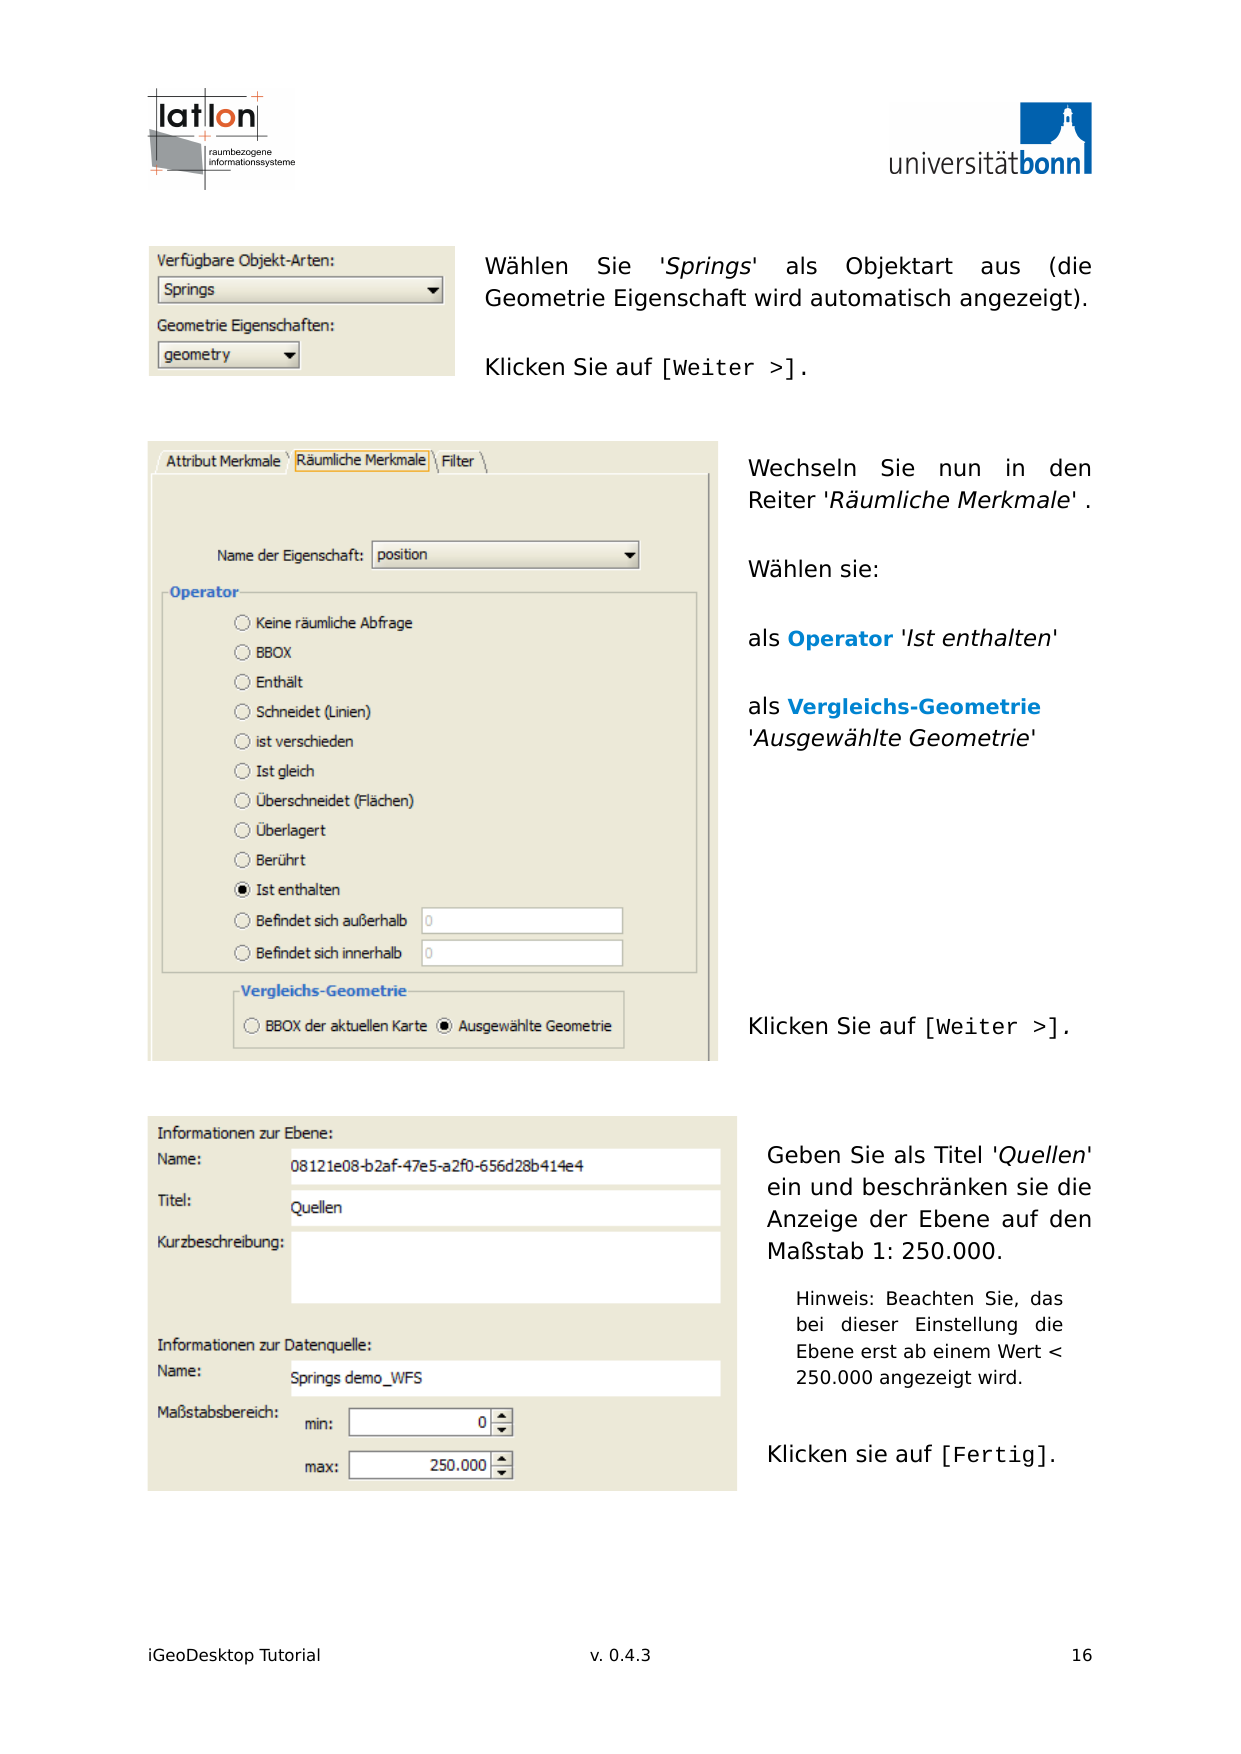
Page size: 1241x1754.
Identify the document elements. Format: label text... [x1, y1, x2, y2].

text Klicken sie auf [Fertig]. [738, 1441, 1092, 1469]
text als Vergleichs-Geometrie 'Ausgewählte Geometrie' [719, 693, 1092, 752]
picture [148, 246, 455, 376]
text Wählen sie: [719, 556, 1092, 583]
text Klicken Sie auf [Weiter >]. [719, 794, 1092, 1041]
text als Operator 'Ist enthalten' [719, 625, 1092, 652]
picture [147, 1116, 738, 1491]
picture [147, 88, 295, 190]
text Klicken Sie auf [Weiter >]. [148, 354, 1092, 382]
text Wählen Sie 'Springs' als Objektart aus (die Geometrie Eigenschaft wird automatisch angezeigt). [148, 221, 1092, 312]
text Geben Sie als Titel 'Quellen' ein und beschränken sie die Anzeige der Ebene auf den Maßstab 1: 250.000. [148, 1083, 1092, 1264]
picture [889, 102, 1093, 174]
text Hinweis: Beachten Sie, das bei dieser Einstellung die Ebene erst ab einem Wert < 250.000 angezeigt wird. [738, 1288, 1063, 1389]
text Wechseln Sie nun in den Reiter 'Räumliche Merkmale' . [148, 424, 1092, 514]
picture [147, 441, 719, 1061]
